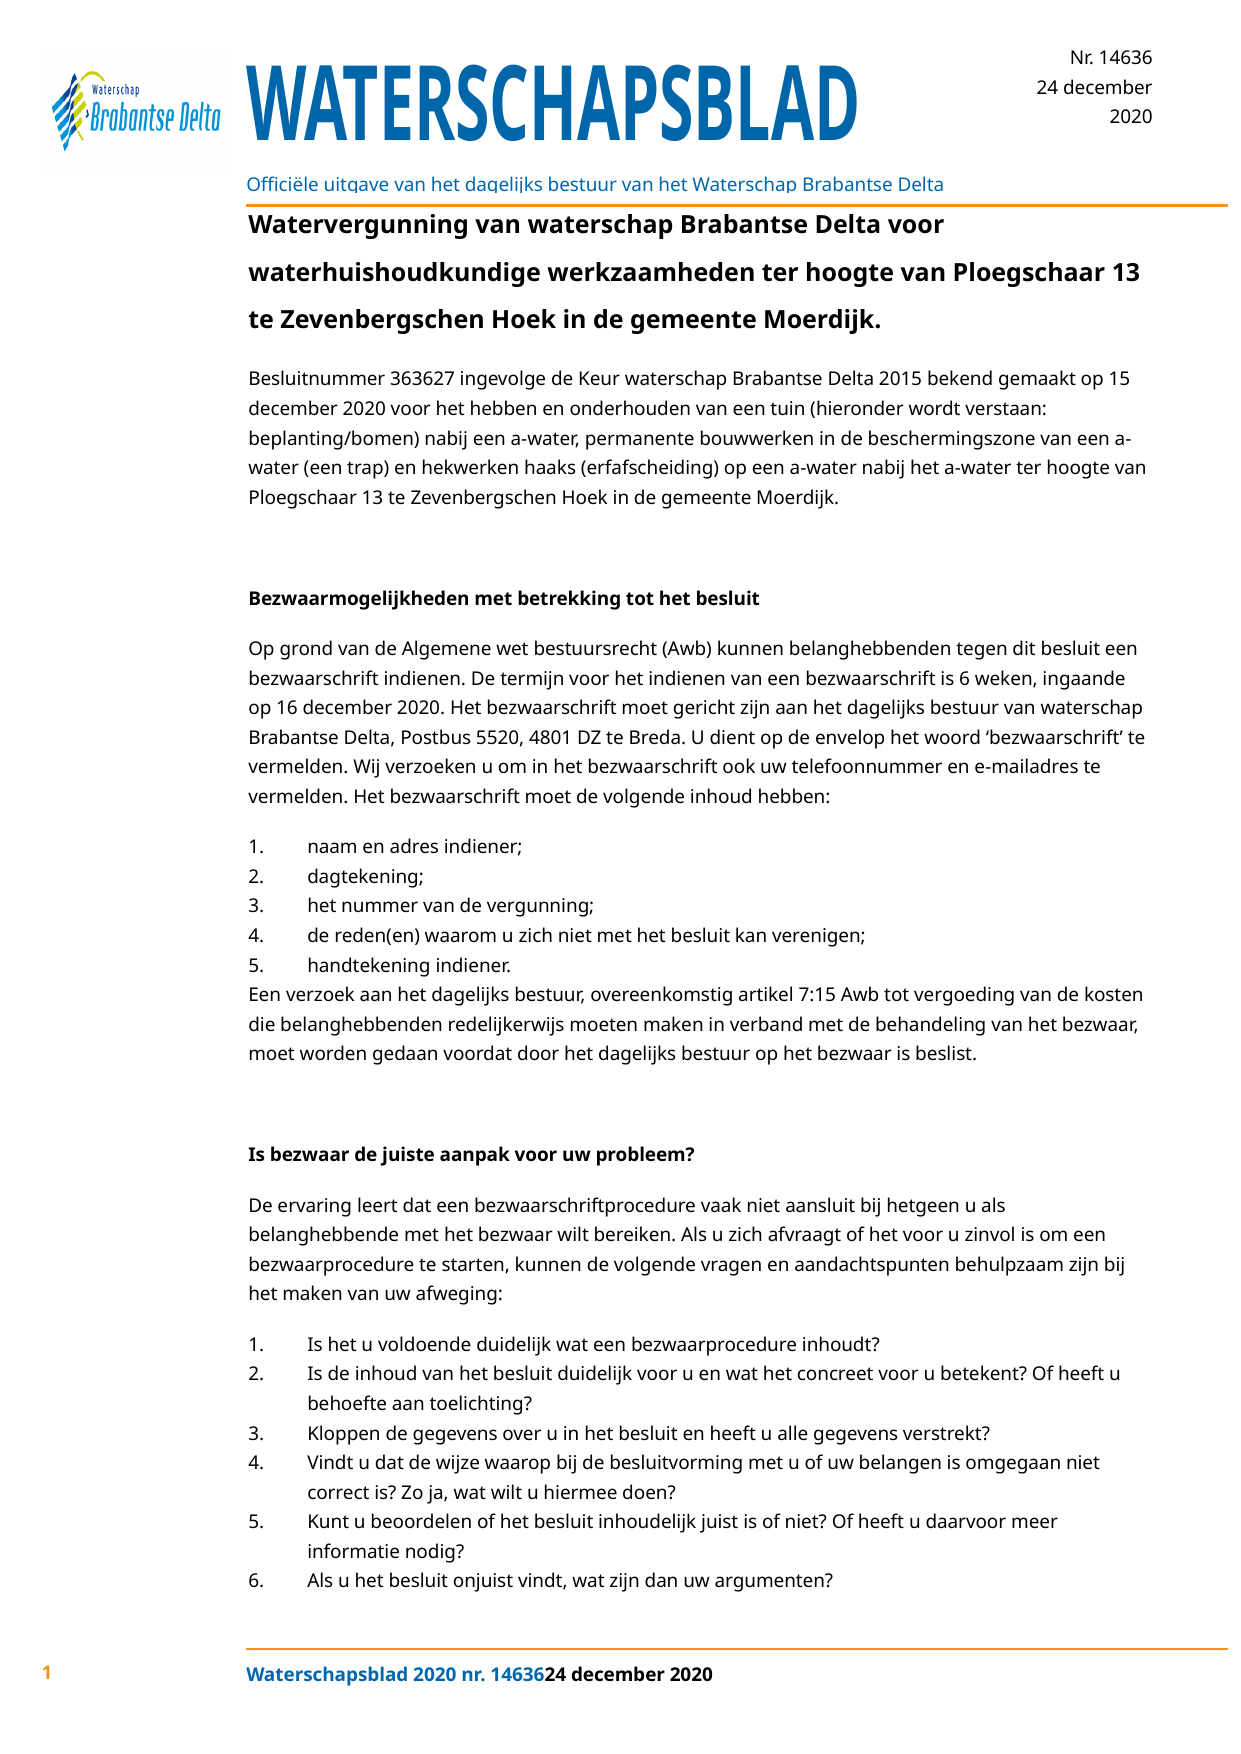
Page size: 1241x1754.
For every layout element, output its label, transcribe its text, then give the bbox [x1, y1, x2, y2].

text Besluitnummer 363627 ingevolge de Keur waterschap Brabantse Delta 2015 bekend gemaakt op 15 december 2020 voor het hebben en onderhouden van een tuin (hieronder wordt verstaan: beplanting/bomen) nabij een a-water, permanente bouwwerken in de beschermingszone van een a-water (een trap) en hekwerken haaks (erfafscheiding) op een a-water nabij het a-water ter hoogte van Ploegschaar 13 te Zevenbergschen Hoek in de gemeente Moerdijk. [248, 366, 1152, 509]
text Een verzoek aan het dagelijks bestuur, overeenkomstig artikel 7:15 Awb tot vergoeding van de kosten die belanghebbenden redelijkerwijs moeten maken in verband met de behandeling van het bezwaar, moet worden gedaan voordat door het dagelijks bestuur op het bezwaar is beslist. [248, 981, 1152, 1066]
text Watervergunning van waterschap Brabantse Delta voor waterhuishoudkundige werkzaamheden ter hoogte van Ploegschaar 13 te Zevenbergschen Hoek in de gemeente Moerdijk. [248, 207, 1152, 336]
text Bezwaarmogelijkheden met betrekking tot het besluit [248, 585, 1152, 610]
list Kunt u beoordelen of het besluit inhoudelijk juist is of niet? Of heeft u daarvoor meer informatie nodig? [248, 1508, 1152, 1564]
list Vindt u dat de wijze waarop bij de besluitvorming met u of uw belangen is omgegaan niet correct is? Zo ja, wat wilt u hiermee doen? [248, 1449, 1152, 1504]
list naam en adres indiener; [248, 833, 1152, 859]
list Als u het besluit onjuist vindt, wat zijn dan uw argumenten? [248, 1568, 1152, 1593]
list handtekening indiener. [248, 952, 1152, 977]
text Op grond van de Algemene wet bestuursrecht (Awb) kunnen belanghebbenden tegen dit besluit een bezwaarschrift indienen. De termijn voor het indienen van een bezwaarschrift is 6 weken, ingaande op 16 december 2020. Het bezwaarschrift moet gericht zijn aan het dagelijks bestuur van waterschap Brabantse Delta, Postbus 5520, 4801 DZ te Breda. U dient op de envelop het woord ‘bezwaarschrift’ te vermelden. Wij verzoeken u om in het bezwaarschrift ook uw telefoonnummer en e‑mailadres te vermelden. Het bezwaarschrift moet de volgende inhoud hebben: [248, 635, 1152, 809]
list dagtekening; [248, 863, 1152, 889]
list het nummer van de vergunning; [248, 893, 1152, 918]
text Is bezwaar de juiste aanpak voor uw probleem? [248, 1141, 1152, 1167]
text De ervaring leert dat een bezwaarschriftprocedure vaak niet aansluit bij hetgeen u als belanghebbende met het bezwaar wilt bereiken. Als u zich afvraagt of het voor u zinvol is om een bezwaarprocedure te starten, kunnen de volgende vragen en aandachtspunten behulpzaam zijn bij het maken van uw afweging: [248, 1192, 1152, 1306]
list Is het u voldoende duidelijk wat een bezwaarprocedure inhoudt? [248, 1331, 1152, 1357]
list Kloppen de gegevens over u in het besluit en heeft u alle gegevens verstrekt? [248, 1420, 1152, 1445]
picture [41, 47, 231, 172]
list Is de inhoud van het besluit duidelijk voor u en wat het concreet voor u betekent? Of heeft u behoefte aan toelichting? [248, 1361, 1152, 1416]
list de reden(en) waarom u zich niet met het besluit kan verenigen; [248, 922, 1152, 948]
